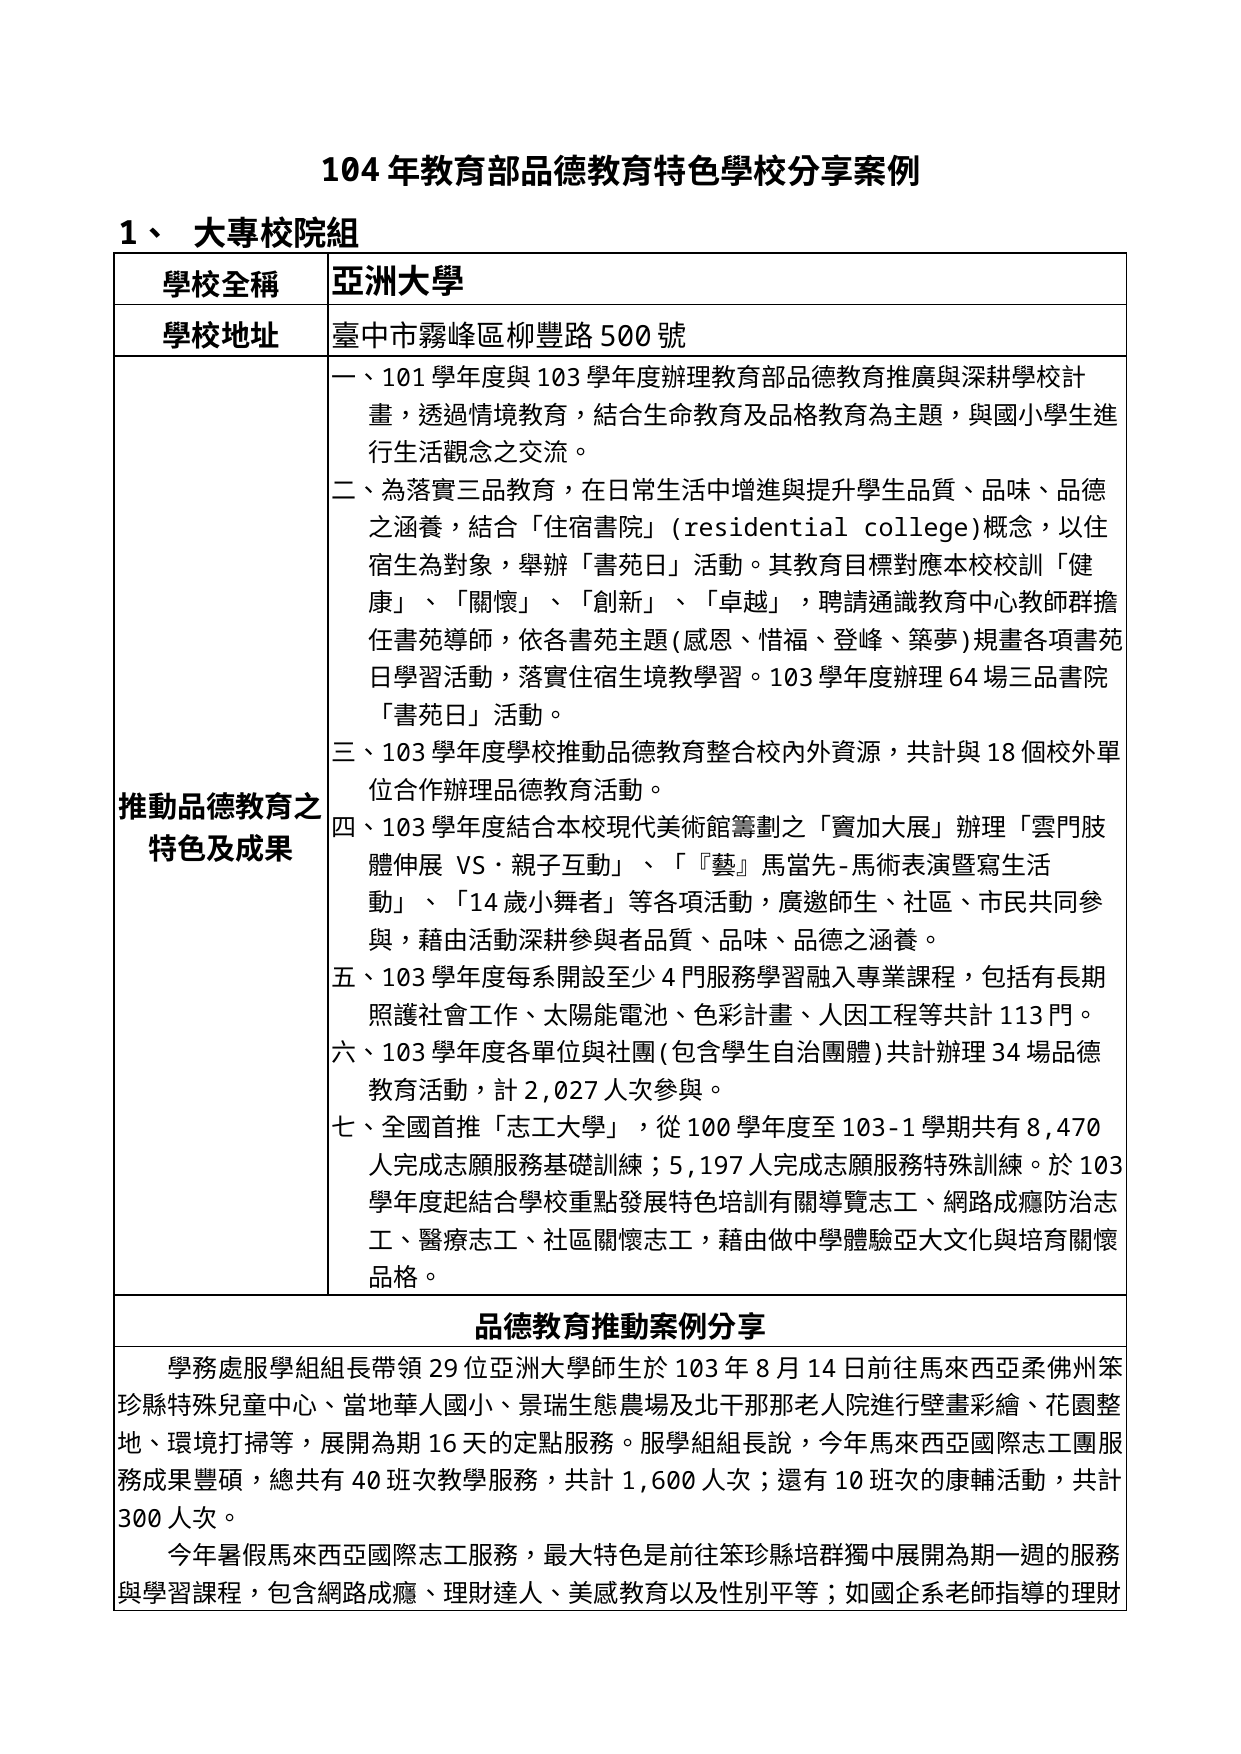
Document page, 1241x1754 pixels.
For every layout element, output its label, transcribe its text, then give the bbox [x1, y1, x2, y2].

table_cell 學務處服學組組長帶領29位亞洲大學師生於103年8月14日前往馬來西亞柔佛州笨珍縣特殊兒童中心、當地華人國小、景瑞生態農場及北干那那老人院進行壁畫彩繪、花園整地、環境打掃等，展開為期16天的定點服務。服學組組長說，今年馬來西亞國際志工團服務成果豐碩，總共有40班次教學服務，共計1,600人次；還有10班次的康輔活動，共計300人次。 今年暑假馬來西亞國際志工服務，最大特色是前往笨珍縣培群獨中展開為期一週的服務與學習課程，包含網路成癮、理財達人、美感教育以及性別平等；如國企系老師指導的理財 [115, 1347, 1126, 1610]
table_cell 學校地址 [115, 305, 327, 355]
table_cell 推動品德教育之特色及成果 [115, 357, 327, 1294]
list 大專校院組 [118, 189, 1122, 252]
table_cell 臺中市霧峰區柳豐路500號 [329, 305, 1126, 355]
table_header 學校全稱 [115, 254, 327, 303]
table_cell 一、101學年度與103學年度辦理教育部品德教育推廣與深耕學校計畫，透過情境教育，結合生命教育及品格教育為主題，與國小學生進行生活觀念之交流。 二、為落實三品教育，在日常生活中增進與提升學生品質、品味、品德之涵養，結合「住宿書院」(residential college)概念，以住宿生為對象，舉辦「書苑日」活動。其教育目標對應本校校訓「健康」、「關懷」、「創新」、「卓越」，聘請通識教育中心教師群擔任書苑導師，依各書苑主題(感恩、惜福、登峰、築夢)規畫各項書苑日學習活動，落實住宿生境教學習。103學年度辦理64場三品書院「書苑日」活動。 三、103學年度學校推動品德教育整合校內外資源，共計與18個校外單位合作辦理品德教育活動。 四、103學年度結合本校現代美術館籌劃之「竇加大展」辦理「雲門肢體伸展 VS．親子互動」、「『藝』馬當先-馬術表演暨寫生活動」、「14歲小舞者」等各項活動，廣邀師生、社區、市民共同參與，藉由活動深耕參與者品質、品味、品德之涵養。 五、103學年度每系開設至少4門服務學習融入專業課程，包括有長期照護社會工作、太陽能電池、色彩計畫、人因工程等共計113門。 六、103學年度各單位與社團(包含學生自治團體)共計辦理34場品德教育活動，計2,027人次參與。 七、全國首推「志工大學」，從100學年度至103-1學期共有8,470人完成志願服務基礎訓練；5,197人完成志願服務特殊訓練。於103學年度起結合學校重點發展特色培訓有關導覽志工、網路成癮防治志工、醫療志工、社區關懷志工，藉由做中學體驗亞大文化與培育關懷品格。 [329, 357, 1126, 1294]
table_cell 品德教育推動案例分享 [115, 1296, 1126, 1346]
table_header 亞洲大學 [329, 254, 1126, 303]
text 104年教育部品德教育特色學校分享案例 [118, 127, 1122, 189]
